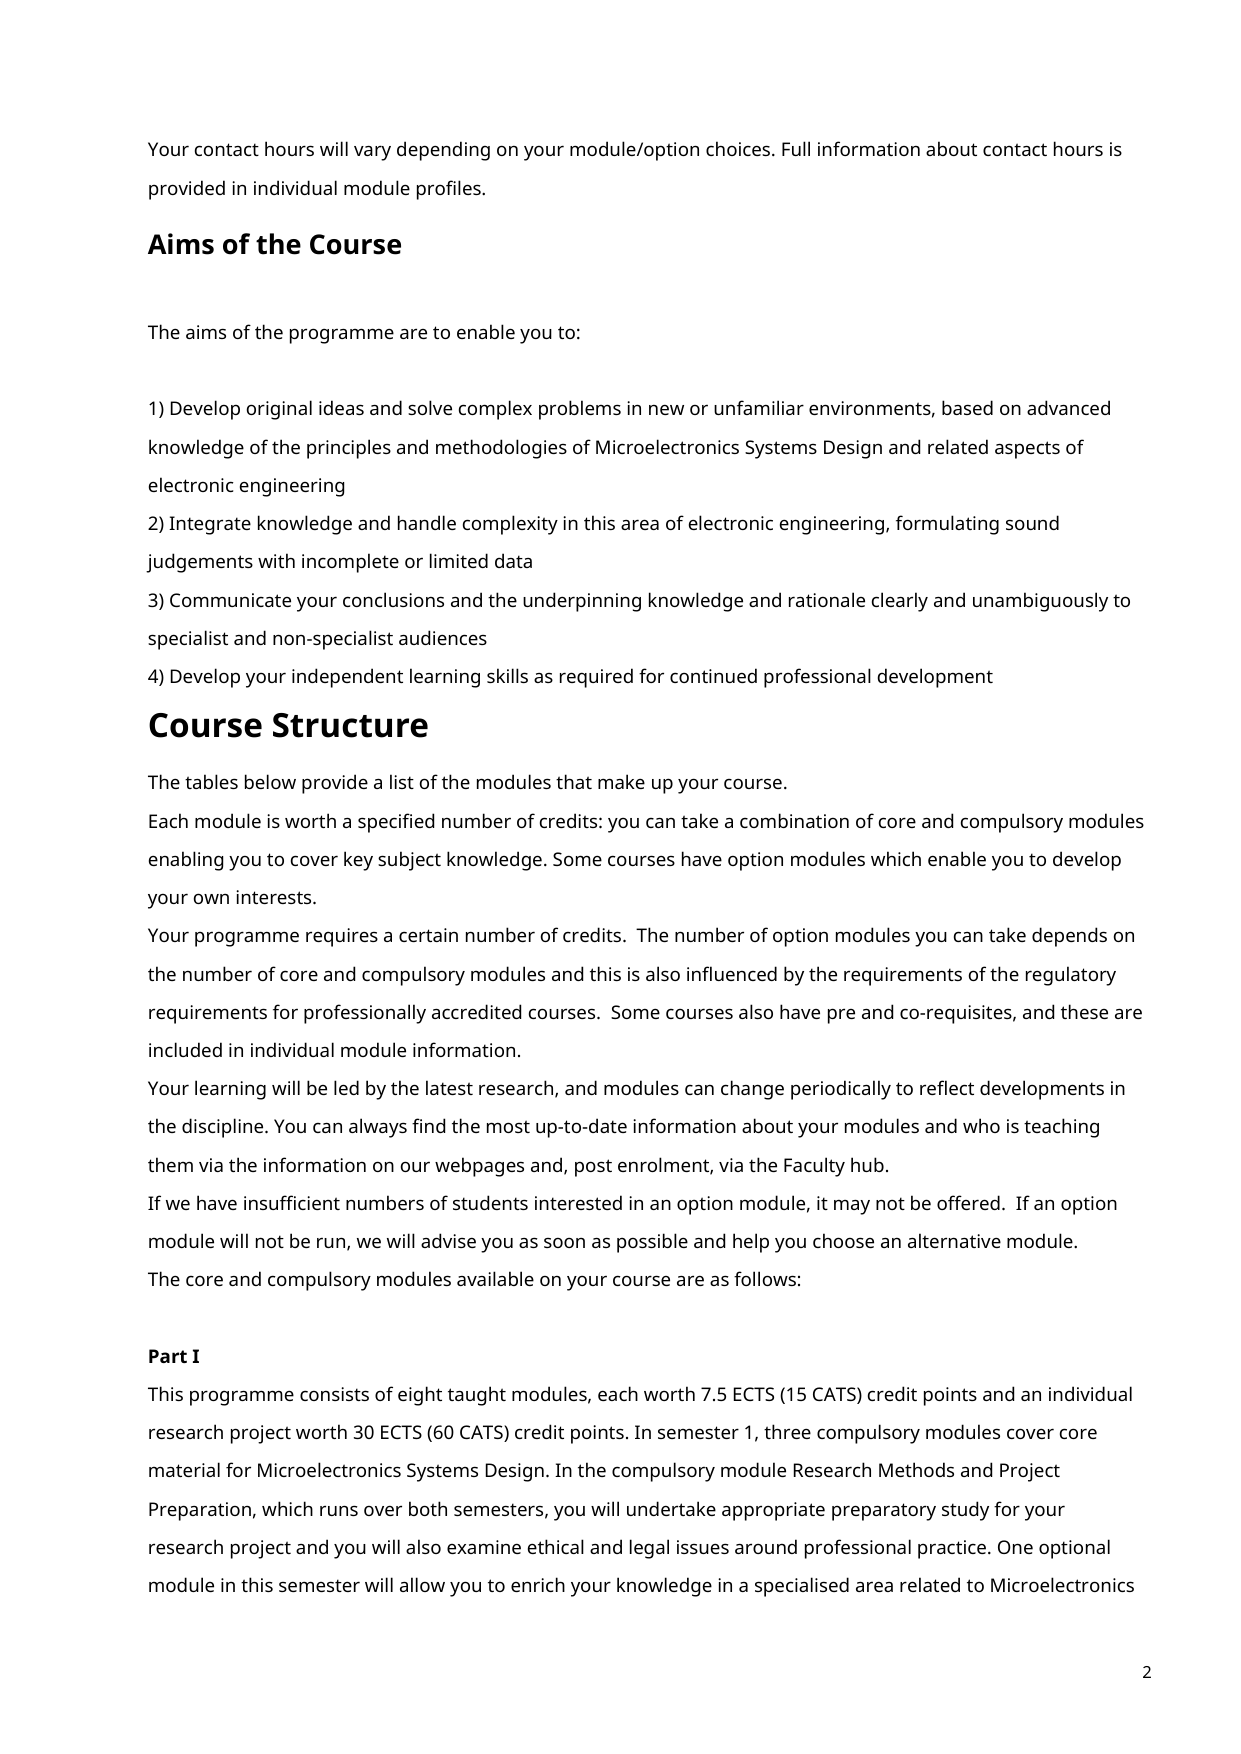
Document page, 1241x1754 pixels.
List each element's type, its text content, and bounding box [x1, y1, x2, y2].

text Your contact hours will vary depending on your module/option choices. Full information about contact hours is provided in individual module profiles. [148, 137, 1152, 201]
text The tables below provide a list of the modules that make up your course. [148, 770, 1152, 795]
subtitle Course Structure [148, 702, 1152, 747]
table_header Part I This programme consists of eight taught modules, each worth 7.5 ECTS (15 CATS) credit points and an individual research project worth 30 ECTS (60 CATS) credit points. In semester 1, three compulsory modules cover core material for Microelectronics Systems Design. In the compulsory module Research Methods and Project Preparation, which runs over both semesters, you will undertake appropriate preparatory study for your research project and you will also examine ethical and legal issues around professional practice. One optional module in this semester will allow you to enrich your knowledge in a specialised area related to Microelectronics [136, 1305, 1152, 1598]
text Each module is worth a specified number of credits: you can take a combination of core and compulsory modules enabling you to cover key subject knowledge. Some courses have option modules which enable you to develop your own interests. [148, 808, 1152, 910]
text Your learning will be led by the latest research, and modules can change periodically to reflect developments in the discipline. You can always find the most up-to-date information about your modules and who is teaching them via the information on our webpages and, post enrolment, via the Faculty hub. [148, 1076, 1152, 1177]
text Your programme requires a certain number of credits. The number of option modules you can take depends on the number of core and compulsory modules and this is also influenced by the requirements of the regulatory requirements for professionally accredited courses. Some courses also have pre and co-requisites, and these are included in individual module information. [148, 923, 1152, 1063]
text If we have insufficient numbers of students interested in an option module, it may not be offered. If an option module will not be run, we will advise you as soon as possible and help you choose an alternative module. [148, 1190, 1152, 1254]
text The aims of the programme are to enable you to: 1) Develop original ideas and solve complex problems in new or unfamiliar environments, based on advanced knowledge of the principles and methodologies of Microelectronics Systems Design and related aspects of electronic engineering 2) Integrate knowledge and handle complexity in this area of electronic engineering, formulating sound judgements with incomplete or limited data 3) Communicate your conclusions and the underpinning knowledge and rationale clearly and unambiguously to specialist and non-specialist audiences 4) Develop your independent learning skills as required for continued professional development [148, 319, 1152, 689]
subtitle Aims of the Course [148, 226, 1152, 263]
text The core and compulsory modules available on your course are as follows: [148, 1267, 1152, 1292]
